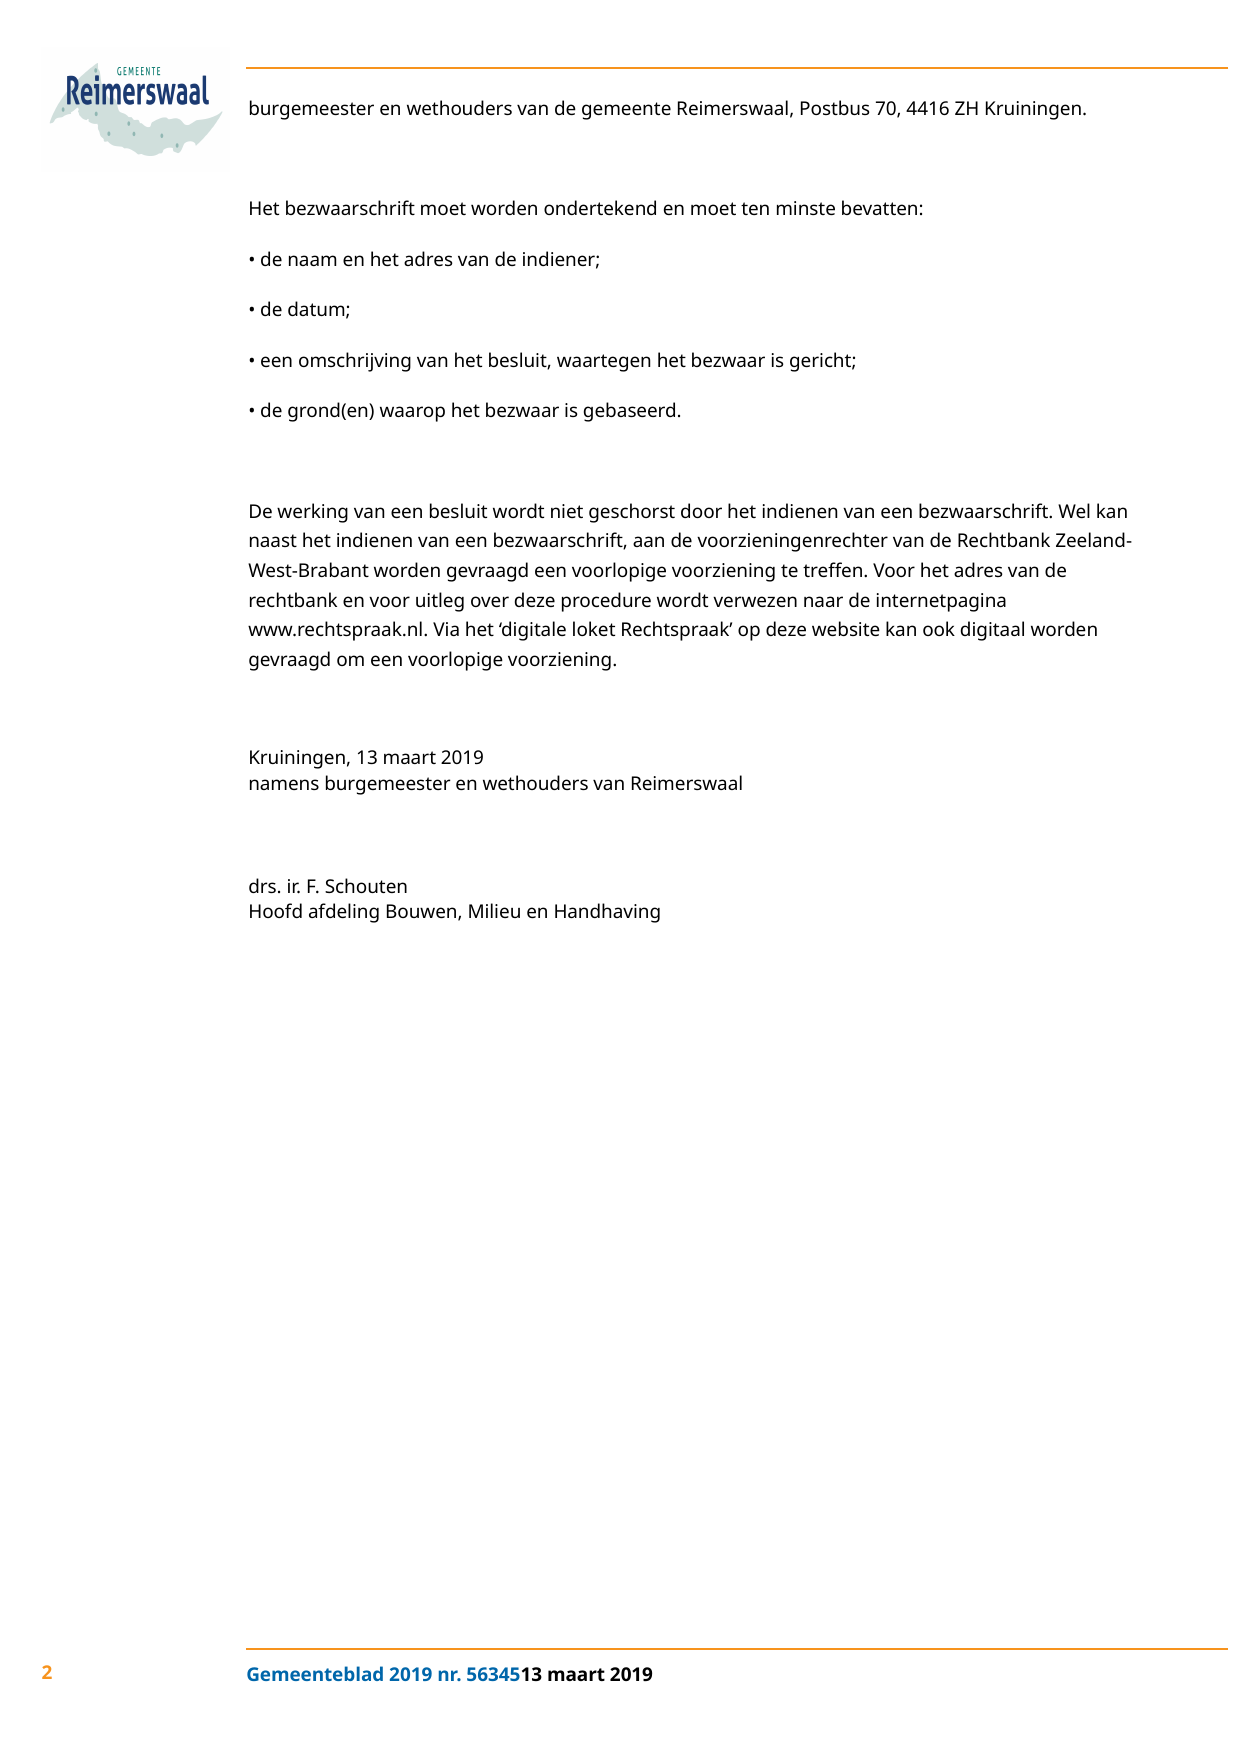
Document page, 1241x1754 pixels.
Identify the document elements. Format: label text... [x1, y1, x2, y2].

text • de naam en het adres van de indiener; [248, 246, 1152, 272]
text • een omschrijving van het besluit, waartegen het bezwaar is gericht; [248, 347, 1152, 373]
text Hoofd afdeling Bouwen, Milieu en Handhaving [248, 899, 1152, 924]
text • de grond(en) waarop het bezwaar is gebaseerd. [248, 397, 1152, 423]
text Kruiningen, 13 maart 2019 [248, 744, 1152, 770]
picture [41, 47, 231, 172]
text burgemeester en wethouders van de gemeente Reimerswaal, Postbus 70, 4416 ZH Kruiningen. [248, 95, 1152, 121]
text De werking van een besluit wordt niet geschorst door het indienen van een bezwaarschrift. Wel kan naast het indienen van een bezwaarschrift, aan de voorzieningenrechter van de Rechtbank Zeeland-West-Brabant worden gevraagd een voorlopige voorziening te treffen. Voor het adres van de rechtbank en voor uitleg over deze procedure wordt verwezen naar de internetpagina www.rechtspraak.nl. Via het ‘digitale loket Rechtspraak’ op deze website kan ook digitaal worden gevraagd om een voorlopige voorziening. [248, 498, 1152, 672]
text namens burgemeester en wethouders van Reimerswaal [248, 770, 1152, 796]
text drs. ir. F. Schouten [248, 873, 1152, 899]
text Het bezwaarschrift moet worden ondertekend en moet ten minste bevatten: [248, 196, 1152, 221]
text • de datum; [248, 296, 1152, 322]
